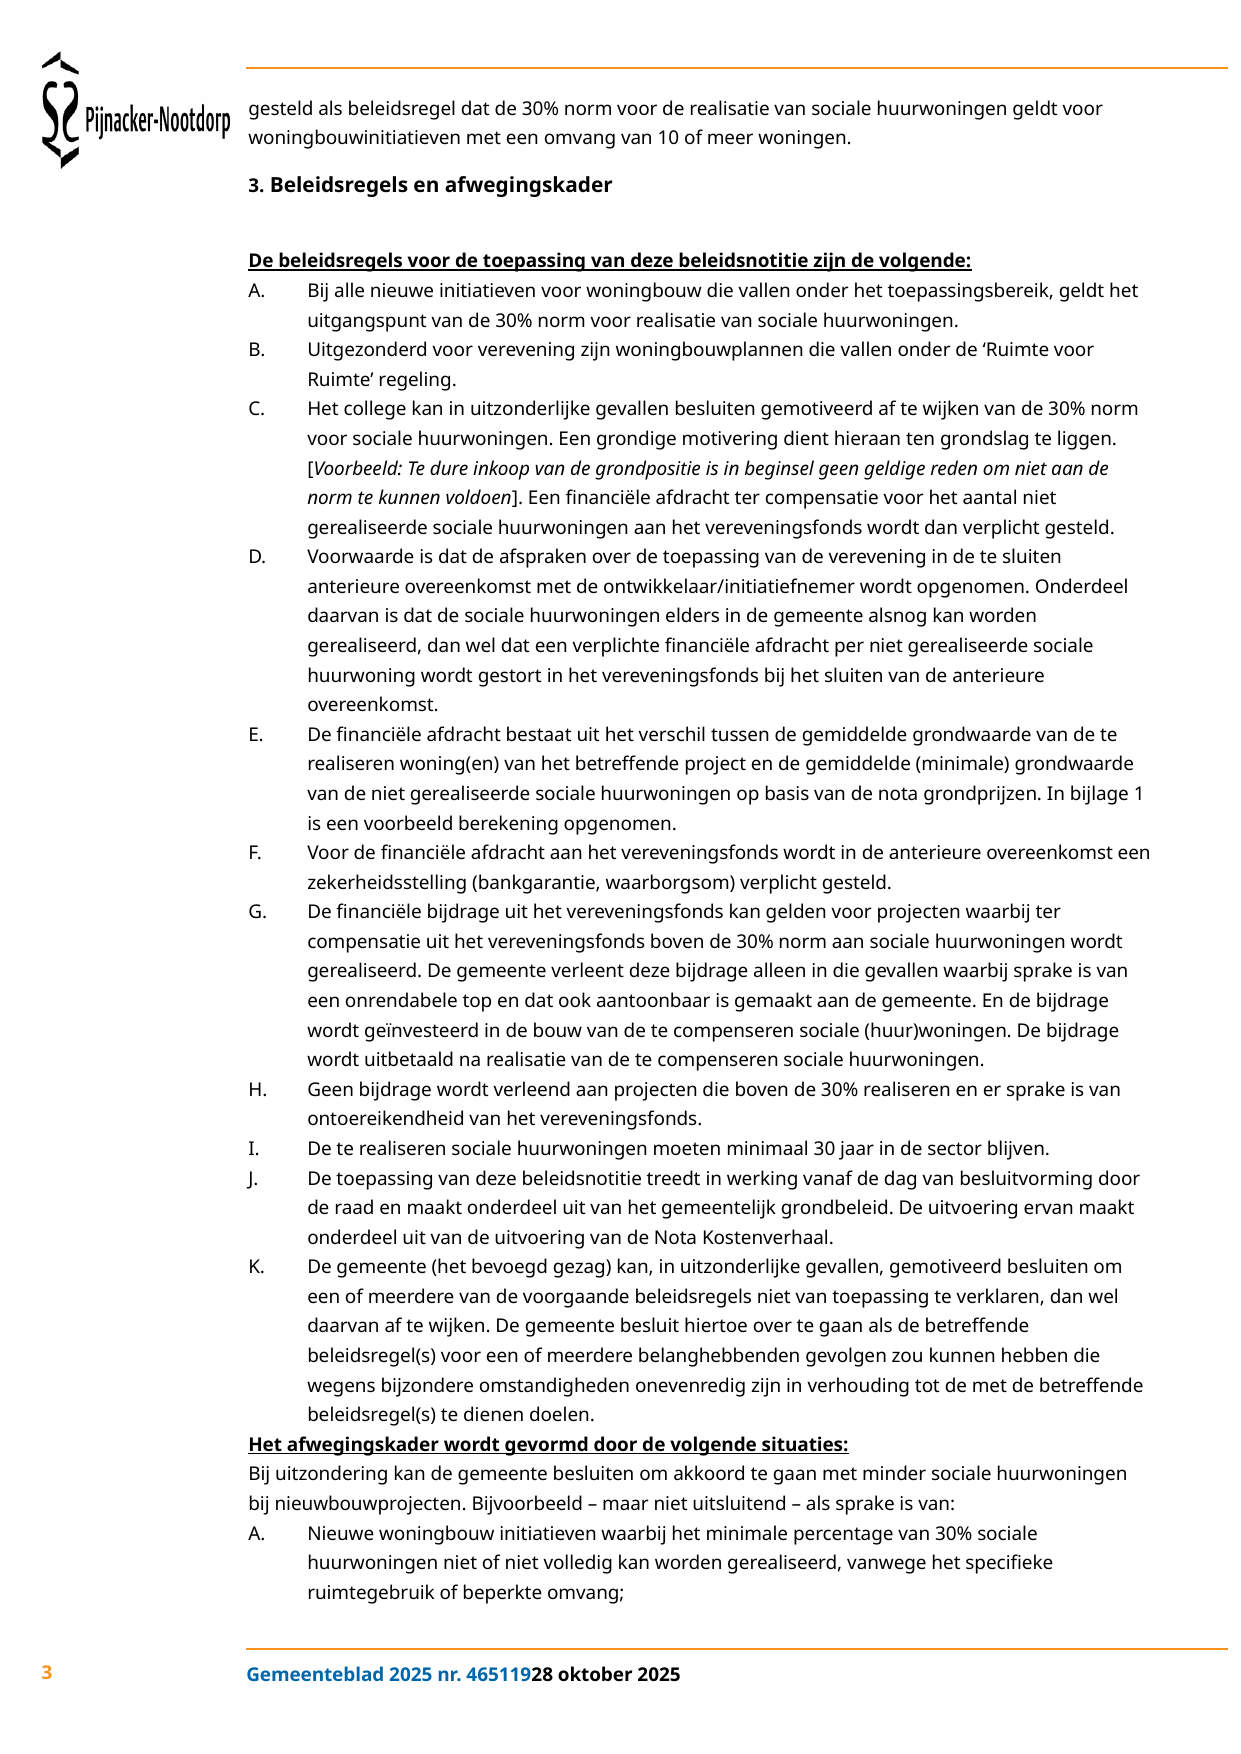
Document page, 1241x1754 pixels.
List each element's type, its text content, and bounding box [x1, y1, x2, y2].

list De te realiseren sociale huurwoningen moeten minimaal 30 jaar in de sector blijven. [248, 1135, 1152, 1161]
text Bij uitzondering kan de gemeente besluiten om akkoord te gaan met minder sociale huurwoningen bij nieuwbouwprojecten. Bijvoorbeeld – maar niet uitsluitend – als sprake is van: [248, 1461, 1152, 1516]
text 3. Beleidsregels en afwegingskader [248, 170, 1152, 198]
list Bij alle nieuwe initiatieven voor woningbouw die vallen onder het toepassingsbereik, geldt het uitgangspunt van de 30% norm voor realisatie van sociale huurwoningen. [248, 277, 1152, 333]
list De financiële afdracht bestaat uit het verschil tussen de gemiddelde grondwaarde van de te realiseren woning(en) van het betreffende project en de gemiddelde (minimale) grondwaarde van de niet gerealiseerde sociale huurwoningen op basis van de nota grondprijzen. In bijlage 1 is een voorbeeld berekening opgenomen. [248, 721, 1152, 836]
text Het afwegingskader wordt gevormd door de volgende situaties: [248, 1431, 1152, 1457]
list Voorwaarde is dat de afspraken over de toepassing van de verevening in de te sluiten anterieure overeenkomst met de ontwikkelaar/initiatiefnemer wordt opgenomen. Onderdeel daarvan is dat de sociale huurwoningen elders in de gemeente alsnog kan worden gerealiseerd, dan wel dat een verplichte financiële afdracht per niet gerealiseerde sociale huurwoning wordt gestort in het vereveningsfonds bij het sluiten van de anterieure overeenkomst. [248, 543, 1152, 717]
list Voor de financiële afdracht aan het vereveningsfonds wordt in de anterieure overeenkomst een zekerheidsstelling (bankgarantie, waarborgsom) verplicht gesteld. [248, 839, 1152, 895]
text De beleidsregels voor de toepassing van deze beleidsnotitie zijn de volgende: [248, 248, 1152, 273]
list Uitgezonderd voor verevening zijn woningbouwplannen die vallen onder de ‘Ruimte voor Ruimte’ regeling. [248, 336, 1152, 392]
text gesteld als beleidsregel dat de 30% norm voor de realisatie van sociale huurwoningen geldt voor woningbouwinitiatieven met een omvang van 10 of meer woningen. [248, 95, 1152, 150]
list De toepassing van deze beleidsnotitie treedt in werking vanaf de dag van besluitvorming door de raad en maakt onderdeel uit van het gemeentelijk grondbeleid. De uitvoering ervan maakt onderdeel uit van de uitvoering van de Nota Kostenverhaal. [248, 1165, 1152, 1250]
list Het college kan in uitzonderlijke gevallen besluiten gemotiveerd af te wijken van de 30% norm voor sociale huurwoningen. Een grondige motivering dient hieraan ten grondslag te liggen. [Voorbeeld: Te dure inkoop van de grondpositie is in beginsel geen geldige reden om niet aan de norm te kunnen voldoen]. Een financiële afdracht ter compensatie voor het aantal niet gerealiseerde sociale huurwoningen aan het vereveningsfonds wordt dan verplicht gesteld. [248, 396, 1152, 540]
list Nieuwe woningbouw initiatieven waarbij het minimale percentage van 30% sociale huurwoningen niet of niet volledig kan worden gerealiseerd, vanwege het specifieke ruimtegebruik of beperkte omvang; [248, 1520, 1152, 1605]
list De financiële bijdrage uit het vereveningsfonds kan gelden voor projecten waarbij ter compensatie uit het vereveningsfonds boven de 30% norm aan sociale huurwoningen wordt gerealiseerd. De gemeente verleent deze bijdrage alleen in die gevallen waarbij sprake is van een onrendabele top en dat ook aantoonbaar is gemaakt aan de gemeente. En de bijdrage wordt geïnvesteerd in de bouw van de te compenseren sociale (huur)woningen. De bijdrage wordt uitbetaald na realisatie van de te compenseren sociale huurwoningen. [248, 898, 1152, 1072]
list De gemeente (het bevoegd gezag) kan, in uitzonderlijke gevallen, gemotiveerd besluiten om een of meerdere van de voorgaande beleidsregels niet van toepassing te verklaren, dan wel daarvan af te wijken. De gemeente besluit hiertoe over te gaan als de betreffende beleidsregel(s) voor een of meerdere belanghebbenden gevolgen zou kunnen hebben die wegens bijzondere omstandigheden onevenredig zijn in verhouding tot de met de betreffende beleidsregel(s) te dienen doelen. [248, 1253, 1152, 1427]
picture [41, 47, 231, 172]
list Geen bijdrage wordt verleend aan projecten die boven de 30% realiseren en er sprake is van ontoereikendheid van het vereveningsfonds. [248, 1076, 1152, 1131]
